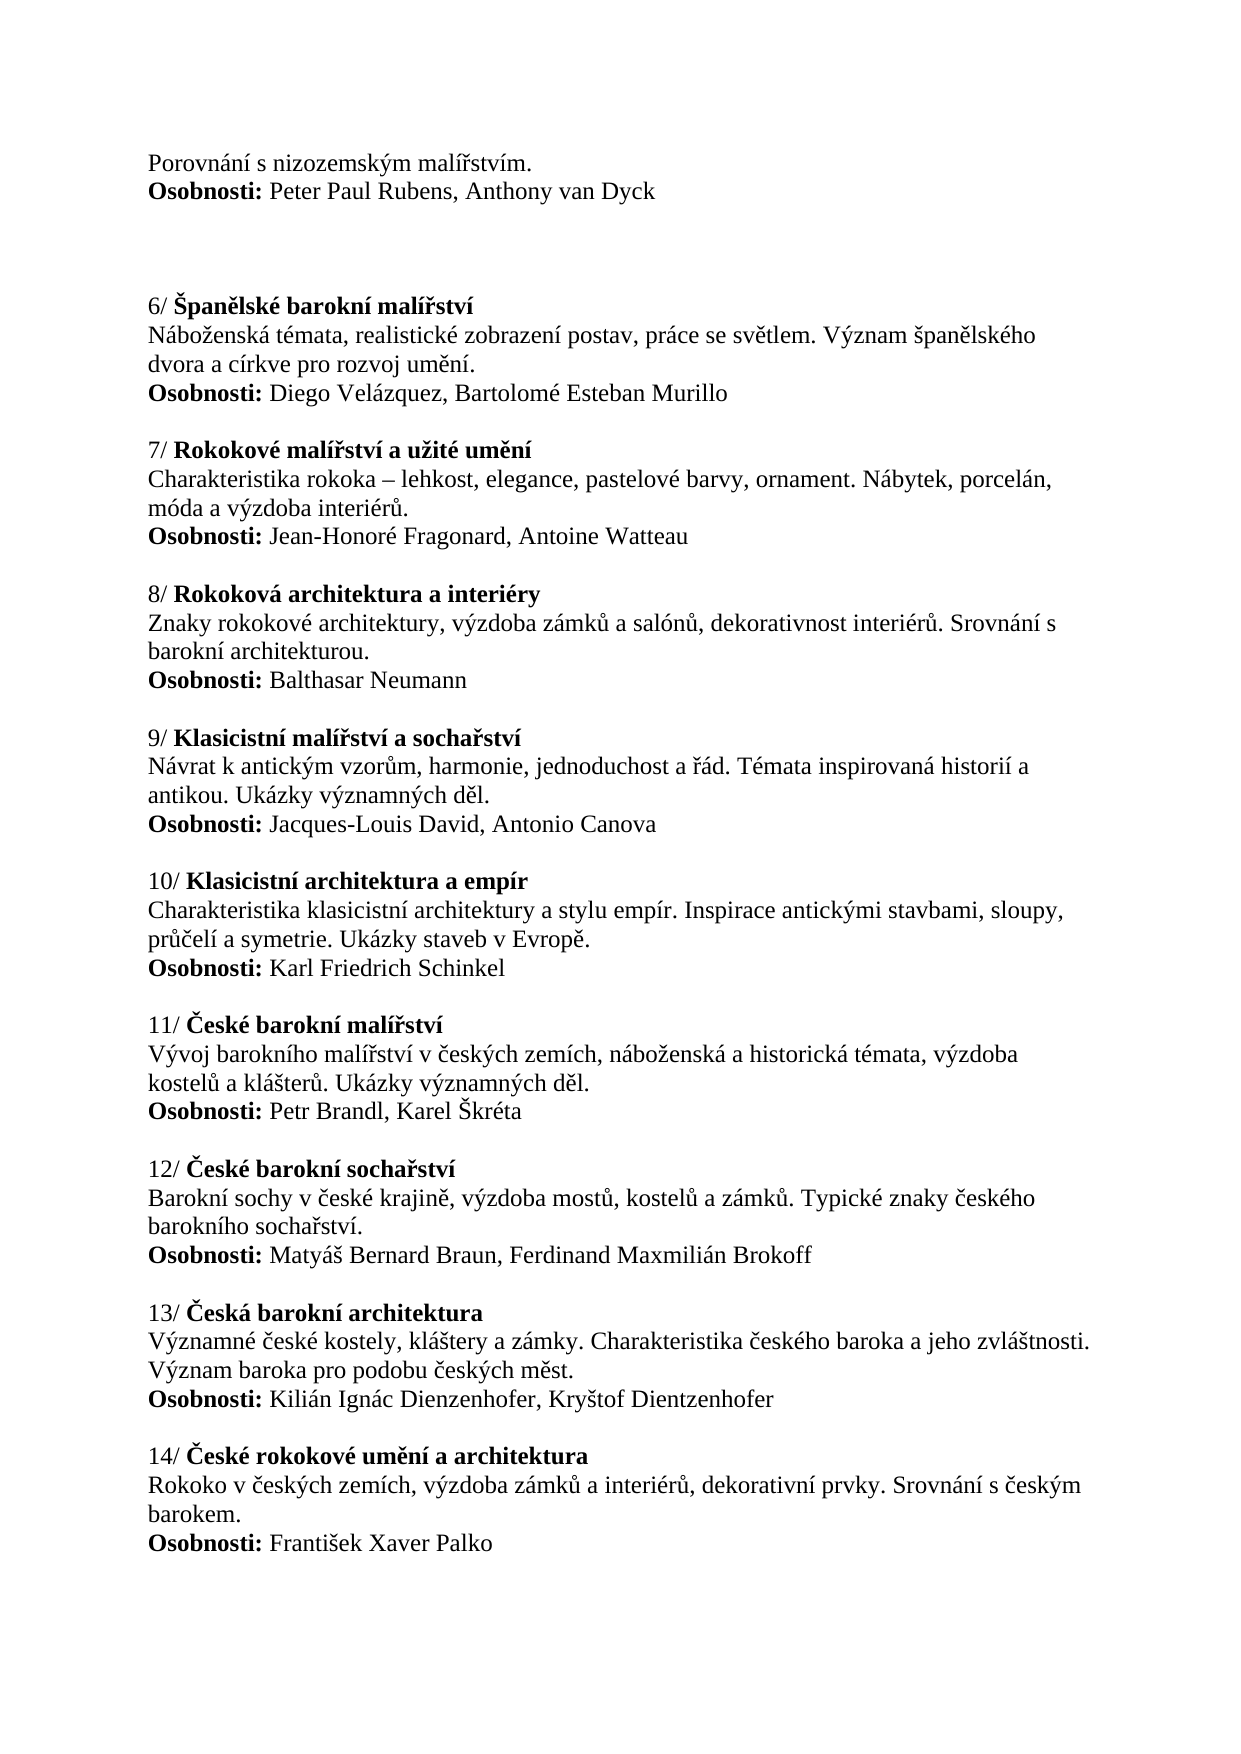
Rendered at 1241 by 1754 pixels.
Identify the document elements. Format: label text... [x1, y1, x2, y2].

text 8/ Rokoková architektura a interiéry Znaky rokokové architektury, výzdoba zámků a salónů, dekorativnost interiérů. Srovnání s barokní architekturou. Osobnosti: Balthasar Neumann [148, 579, 1093, 694]
text 9/ Klasicistní malířství a sochařství Návrat k antickým vzorům, harmonie, jednoduchost a řád. Témata inspirovaná historií a antikou. Ukázky významných děl. Osobnosti: Jacques-Louis David, Antonio Canova [148, 723, 1093, 838]
text Porovnání s nizozemským malířstvím. Osobnosti: Peter Paul Rubens, Anthony van Dyck [148, 148, 1093, 205]
text 10/ Klasicistní architektura a empír Charakteristika klasicistní architektury a stylu empír. Inspirace antickými stavbami, sloupy, průčelí a symetrie. Ukázky staveb v Evropě. Osobnosti: Karl Friedrich Schinkel [148, 866, 1093, 981]
text 13/ Česká barokní architektura Významné české kostely, kláštery a zámky. Charakteristika českého baroka a jeho zvláštnosti. Význam baroka pro podobu českých měst. Osobnosti: Kilián Ignác Dienzenhofer, Kryštof Dientzenhofer [148, 1298, 1093, 1413]
text 7/ Rokokové malířství a užité umění Charakteristika rokoka – lehkost, elegance, pastelové barvy, ornament. Nábytek, porcelán, móda a výzdoba interiérů. Osobnosti: Jean-Honoré Fragonard, Antoine Watteau [148, 435, 1093, 550]
text 12/ České barokní sochařství Barokní sochy v české krajině, výzdoba mostů, kostelů a zámků. Typické znaky českého barokního sochařství. Osobnosti: Matyáš Bernard Braun, Ferdinand Maxmilián Brokoff [148, 1154, 1093, 1269]
text 6/ Španělské barokní malířství Náboženská témata, realistické zobrazení postav, práce se světlem. Význam španělského dvora a církve pro rozvoj umění. Osobnosti: Diego Velázquez, Bartolomé Esteban Murillo [148, 291, 1093, 406]
text 11/ České barokní malířství Vývoj barokního malířství v českých zemích, náboženská a historická témata, výzdoba kostelů a klášterů. Ukázky významných děl. Osobnosti: Petr Brandl, Karel Škréta [148, 1010, 1093, 1125]
text 14/ České rokokové umění a architektura Rokoko v českých zemích, výzdoba zámků a interiérů, dekorativní prvky. Srovnání s českým barokem. Osobnosti: František Xaver Palko [148, 1441, 1093, 1556]
